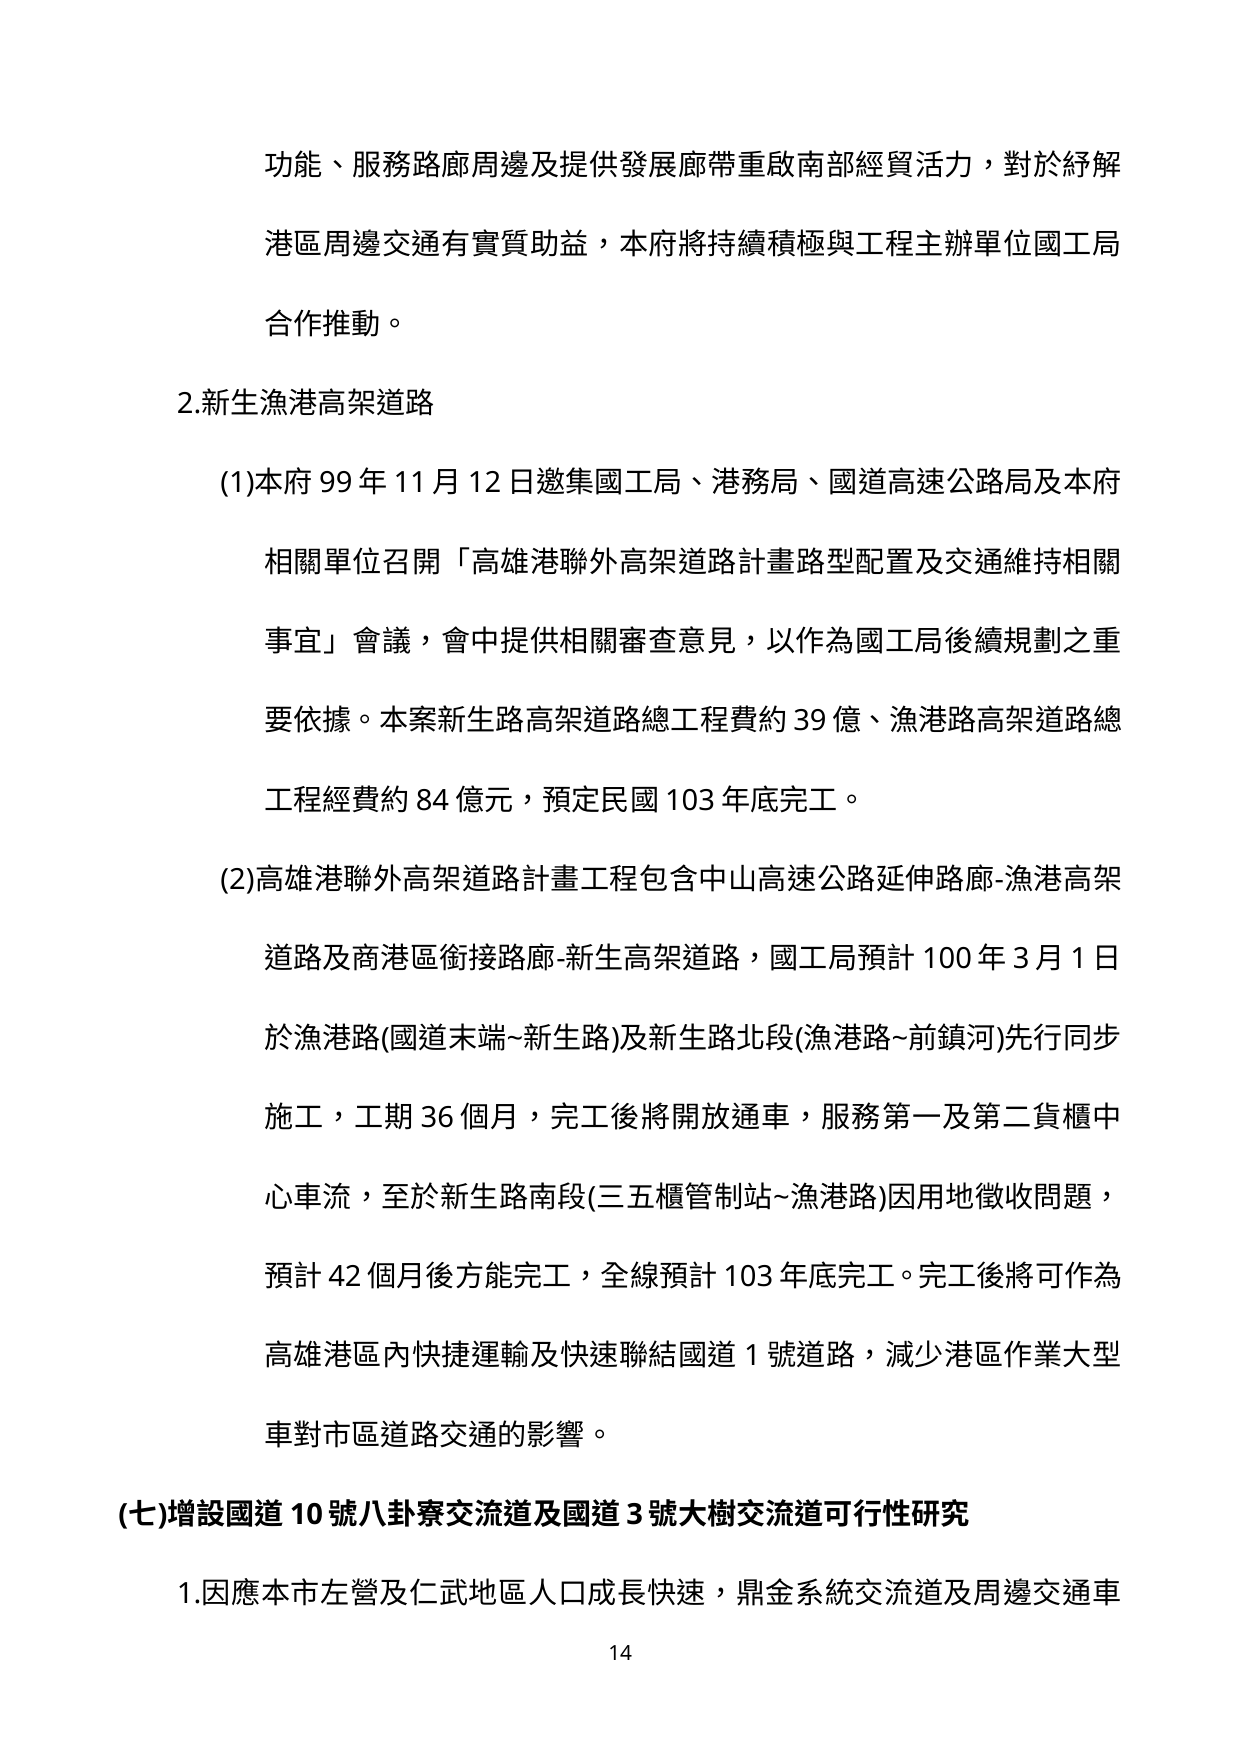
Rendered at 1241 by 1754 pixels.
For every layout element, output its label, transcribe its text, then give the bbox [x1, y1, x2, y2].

text (2)高雄港聯外高架道路計畫工程包含中山高速公路延伸路廊-漁港高架道路及商港區銜接路廊-新生高架道路，國工局預計100年3月1日於漁港路(國道末端~新生路)及新生路北段(漁港路~前鎮河)先行同步施工，工期36個月，完工後將開放通車，服務第一及第二貨櫃中心車流，至於新生路南段(三五櫃管制站~漁港路)因用地徵收問題，預計42個月後方能完工，全線預計103年底完工。完工後將可作為高雄港區內快捷運輸及快速聯結國道1號道路，減少港區作業大型車對市區道路交通的影響。 [220, 837, 1122, 1472]
text 2.新生漁港高架道路 [177, 361, 1122, 440]
text 功能、服務路廊周邊及提供發展廊帶重啟南部經貿活力，對於紓解港區周邊交通有實質助益，本府將持續積極與工程主辦單位國工局合作推動。 [220, 123, 1122, 361]
text (1)本府99年11月12日邀集國工局、港務局、國道高速公路局及本府相關單位召開「高雄港聯外高架道路計畫路型配置及交通維持相關事宜」會議，會中提供相關審查意見，以作為國工局後續規劃之重要依據。本案新生路高架道路總工程費約39億、漁港路高架道路總工程經費約84億元，預定民國103年底完工。 [220, 440, 1122, 837]
text (七)增設國道10號八卦寮交流道及國道3號大樹交流道可行性研究 [118, 1472, 1122, 1552]
text 1.因應本市左營及仁武地區人口成長快速，鼎金系統交流道及周邊交通車 [177, 1552, 1122, 1631]
